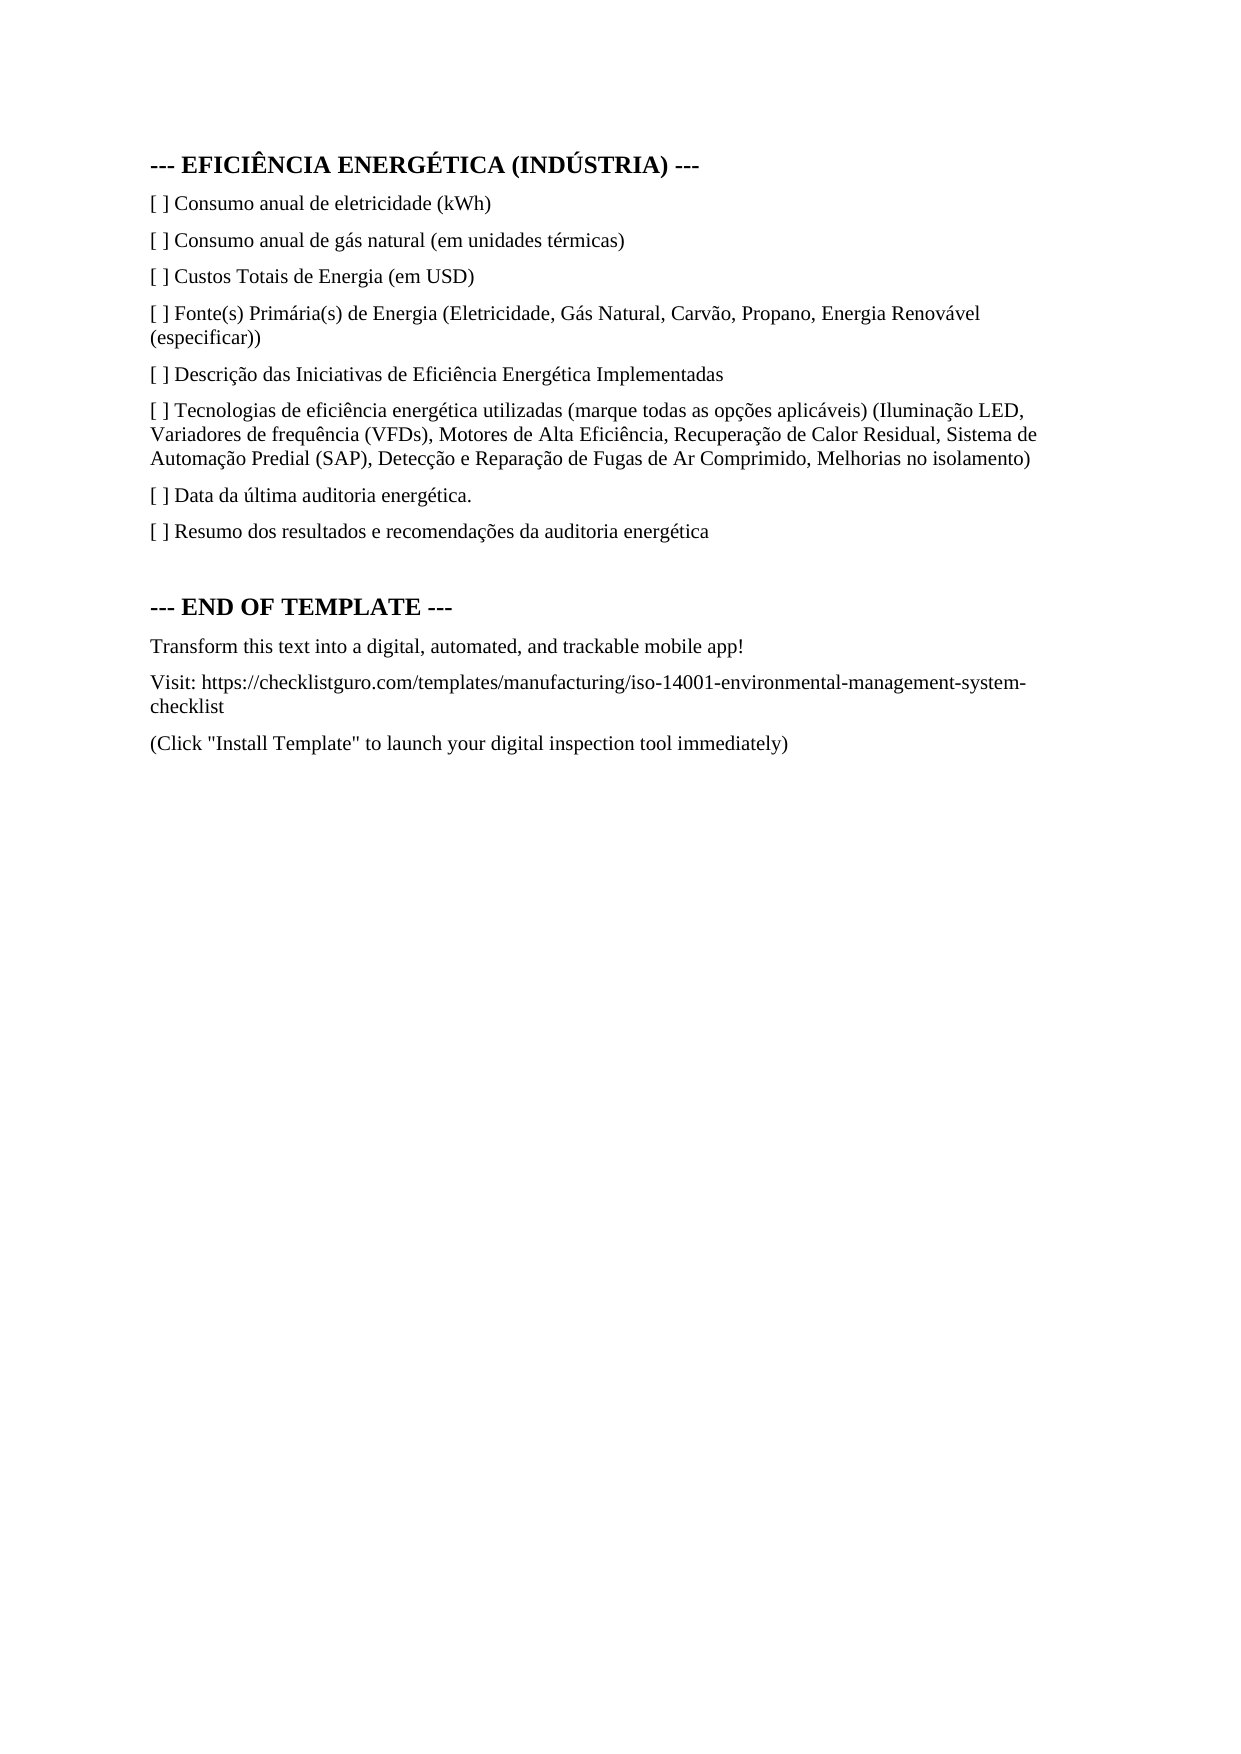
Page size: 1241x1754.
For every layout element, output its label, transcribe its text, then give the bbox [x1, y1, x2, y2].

text [ ] Custos Totais de Energia (em USD) [150, 264, 1090, 288]
text [ ] Resumo dos resultados e recomendações da auditoria energética [150, 519, 1090, 543]
text --- END OF TEMPLATE --- [150, 592, 1090, 621]
text [ ] Fonte(s) Primária(s) de Energia (Eletricidade, Gás Natural, Carvão, Propano, Energia Renovável (especificar)) [150, 301, 1090, 349]
text Visit: https://checklistguro.com/templates/manufacturing/iso-14001-environmental-management-system-checklist [150, 670, 1090, 718]
text [ ] Tecnologias de eficiência energética utilizadas (marque todas as opções aplicáveis) (Iluminação LED, Variadores de frequência (VFDs), Motores de Alta Eficiência, Recuperação de Calor Residual, Sistema de Automação Predial (SAP), Detecção e Reparação de Fugas de Ar Comprimido, Melhorias no isolamento) [150, 398, 1090, 470]
text [ ] Data da última auditoria energética. [150, 483, 1090, 507]
text Transform this text into a digital, automated, and trackable mobile app! [150, 634, 1090, 658]
text [ ] Consumo anual de gás natural (em unidades térmicas) [150, 228, 1090, 252]
text (Click "Install Template" to launch your digital inspection tool immediately) [150, 731, 1090, 755]
text --- EFICIÊNCIA ENERGÉTICA (INDÚSTRIA) --- [150, 150, 1090, 179]
text [ ] Consumo anual de eletricidade (kWh) [150, 191, 1090, 215]
text [ ] Descrição das Iniciativas de Eficiência Energética Implementadas [150, 362, 1090, 386]
